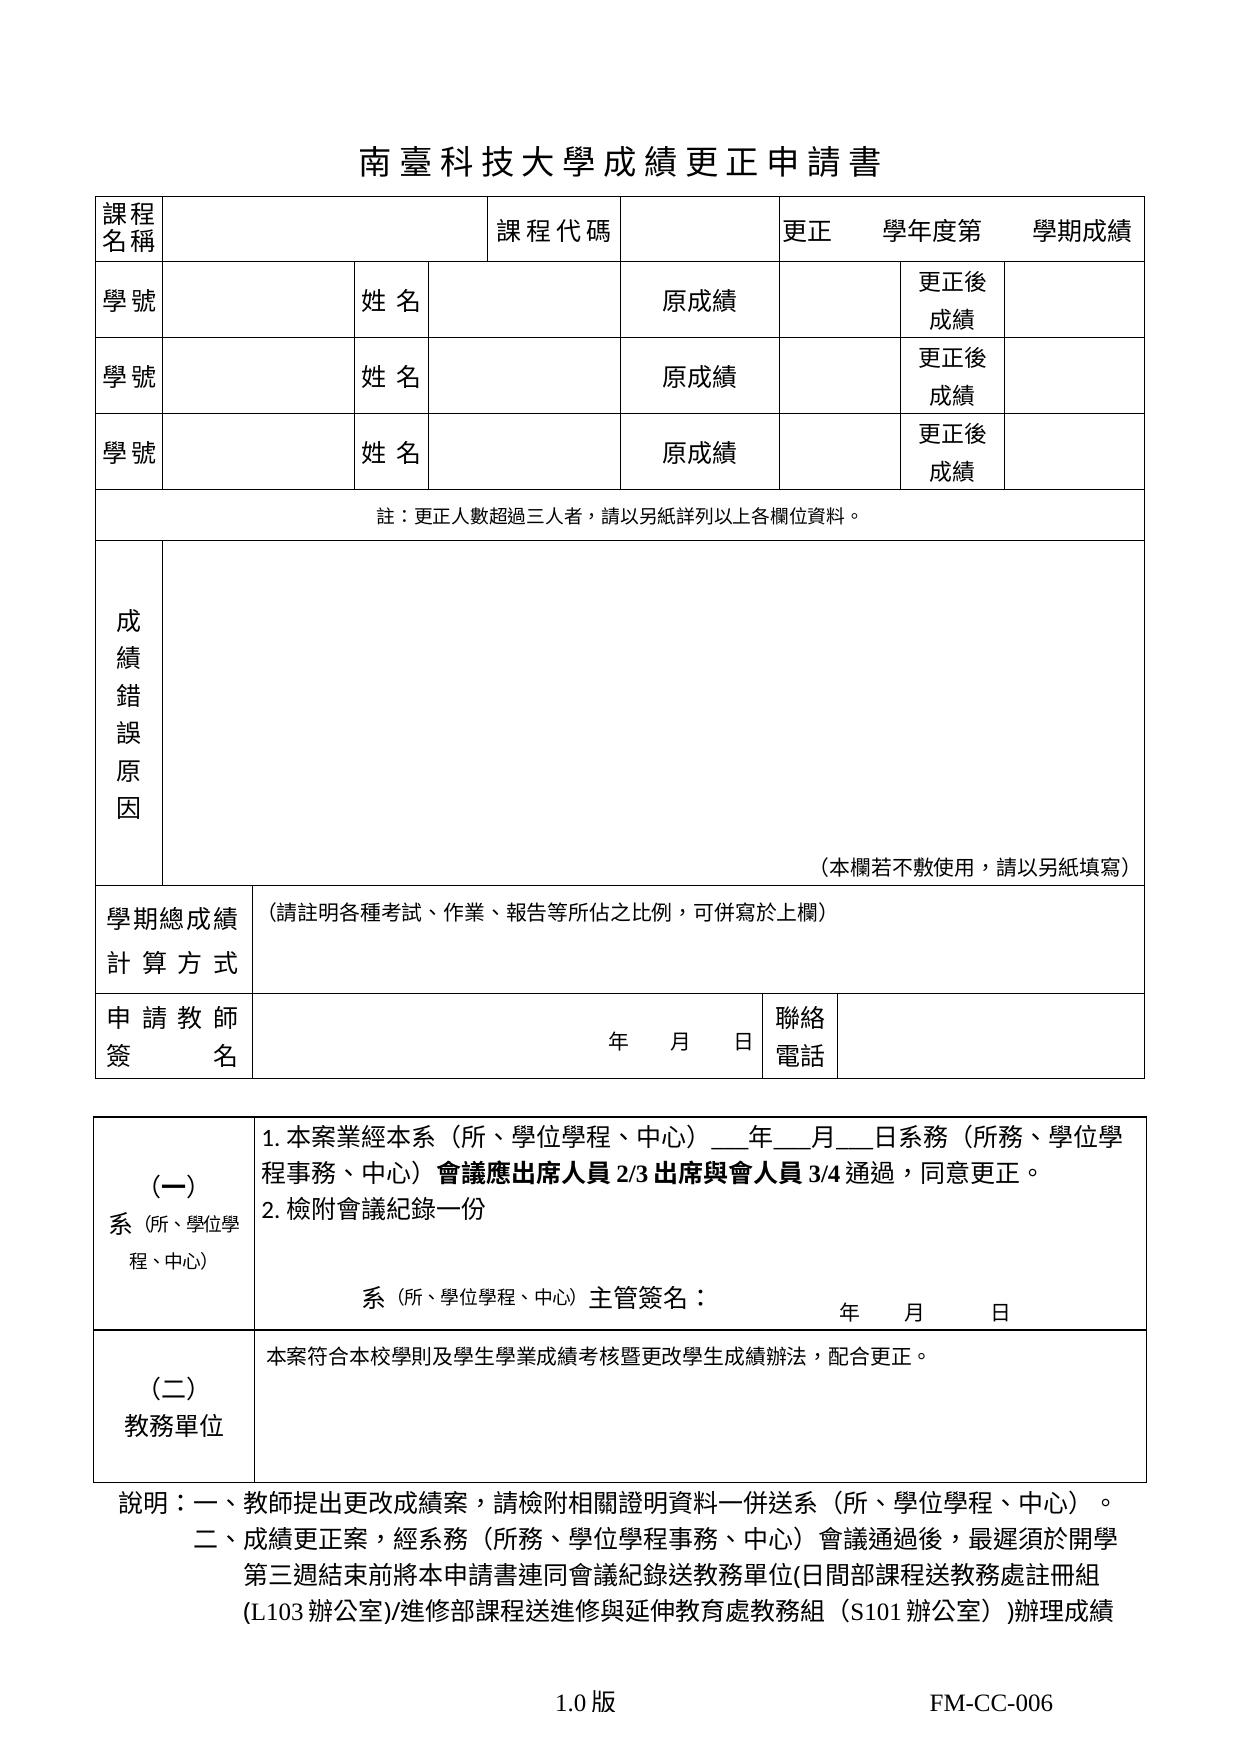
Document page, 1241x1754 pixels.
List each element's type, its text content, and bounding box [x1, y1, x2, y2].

table_cell 年 月 日 [253, 994, 762, 1078]
table_header 課程代碼 [488, 197, 620, 261]
table_cell 本案符合本校學則及學生學業成績考核暨更改學生成績辦法，配合更正。 [255, 1331, 1146, 1482]
table_cell 申請教師 簽名 [96, 994, 252, 1078]
table_cell 更正後 成績 [901, 414, 1004, 489]
table_cell 聯絡電話 [763, 994, 837, 1078]
table_header 1. 本案業經本系（所、學位學程、中心）___年___月___日系務（所務、學位學程事務、中心）會議應出席人員2/3出席與會人員3/4通過，同意更正。 2. 檢附會議紀錄一份 系（所、學位學程、中心）主管簽名： 年 月 日 [255, 1118, 1146, 1329]
text 說明：一、教師提出更改成績案，請檢附相關證明資料一併送系（所、學位學程、中心）。 [118, 1483, 1122, 1519]
table_cell [163, 338, 354, 413]
table_cell 姓名 [355, 338, 428, 413]
table_cell [1005, 262, 1144, 337]
table_cell 學號 [96, 262, 162, 337]
table_cell [780, 338, 900, 413]
table_cell [429, 414, 620, 489]
table_cell 學期總成績 計算方式 [96, 886, 252, 992]
table_cell （本欄若不敷使用，請以另紙填寫） [163, 541, 1144, 885]
table_cell [1005, 338, 1144, 413]
table_cell 更正後 成績 [901, 338, 1004, 413]
table_cell [429, 262, 620, 337]
table_cell 原成績 [621, 262, 779, 337]
table_cell [780, 262, 900, 337]
text 二、成績更正案，經系務（所務、學位學程事務、中心）會議通過後，最遲須於開學第三週結束前將本申請書連同會議紀錄送教務單位(日間部課程送教務處註冊組(L103辦公室)/進修部課程送進修與延伸教育處教務組（S101辦公室）)辦理成績 [193, 1519, 1122, 1628]
table_cell 姓名 [355, 414, 428, 489]
table_cell 原成績 [621, 414, 779, 489]
table_cell [163, 414, 354, 489]
table_cell 學號 [96, 338, 162, 413]
table_header 課程 名稱 [96, 197, 162, 261]
table_cell [838, 994, 1144, 1078]
table_cell 更正後 成績 [901, 262, 1004, 337]
table_header 更正 學年度第 學期成績 [780, 197, 1144, 261]
table_cell [780, 414, 900, 489]
table_cell 姓名 [355, 262, 428, 337]
table_cell 學號 [96, 414, 162, 489]
table_cell [1005, 414, 1144, 489]
table_cell （請註明各種考試、作業、報告等所佔之比例，可併寫於上欄） [253, 886, 1144, 992]
table_cell 成 績 錯 誤 原 因 [96, 541, 162, 885]
text 南 臺 科 技 大 學 成 績 更 正 申 請 書 [118, 135, 1122, 184]
table_cell [163, 262, 354, 337]
table_cell 原成績 [621, 338, 779, 413]
table_cell 註：更正人數超過三人者，請以另紙詳列以上各欄位資料。 [96, 490, 1144, 540]
table_cell [429, 338, 620, 413]
table_header [163, 197, 487, 261]
table_cell （二） 教務單位 [94, 1331, 254, 1482]
table_header [621, 197, 779, 261]
table_header （一） 系（所、學位學程、中心） [94, 1118, 254, 1329]
